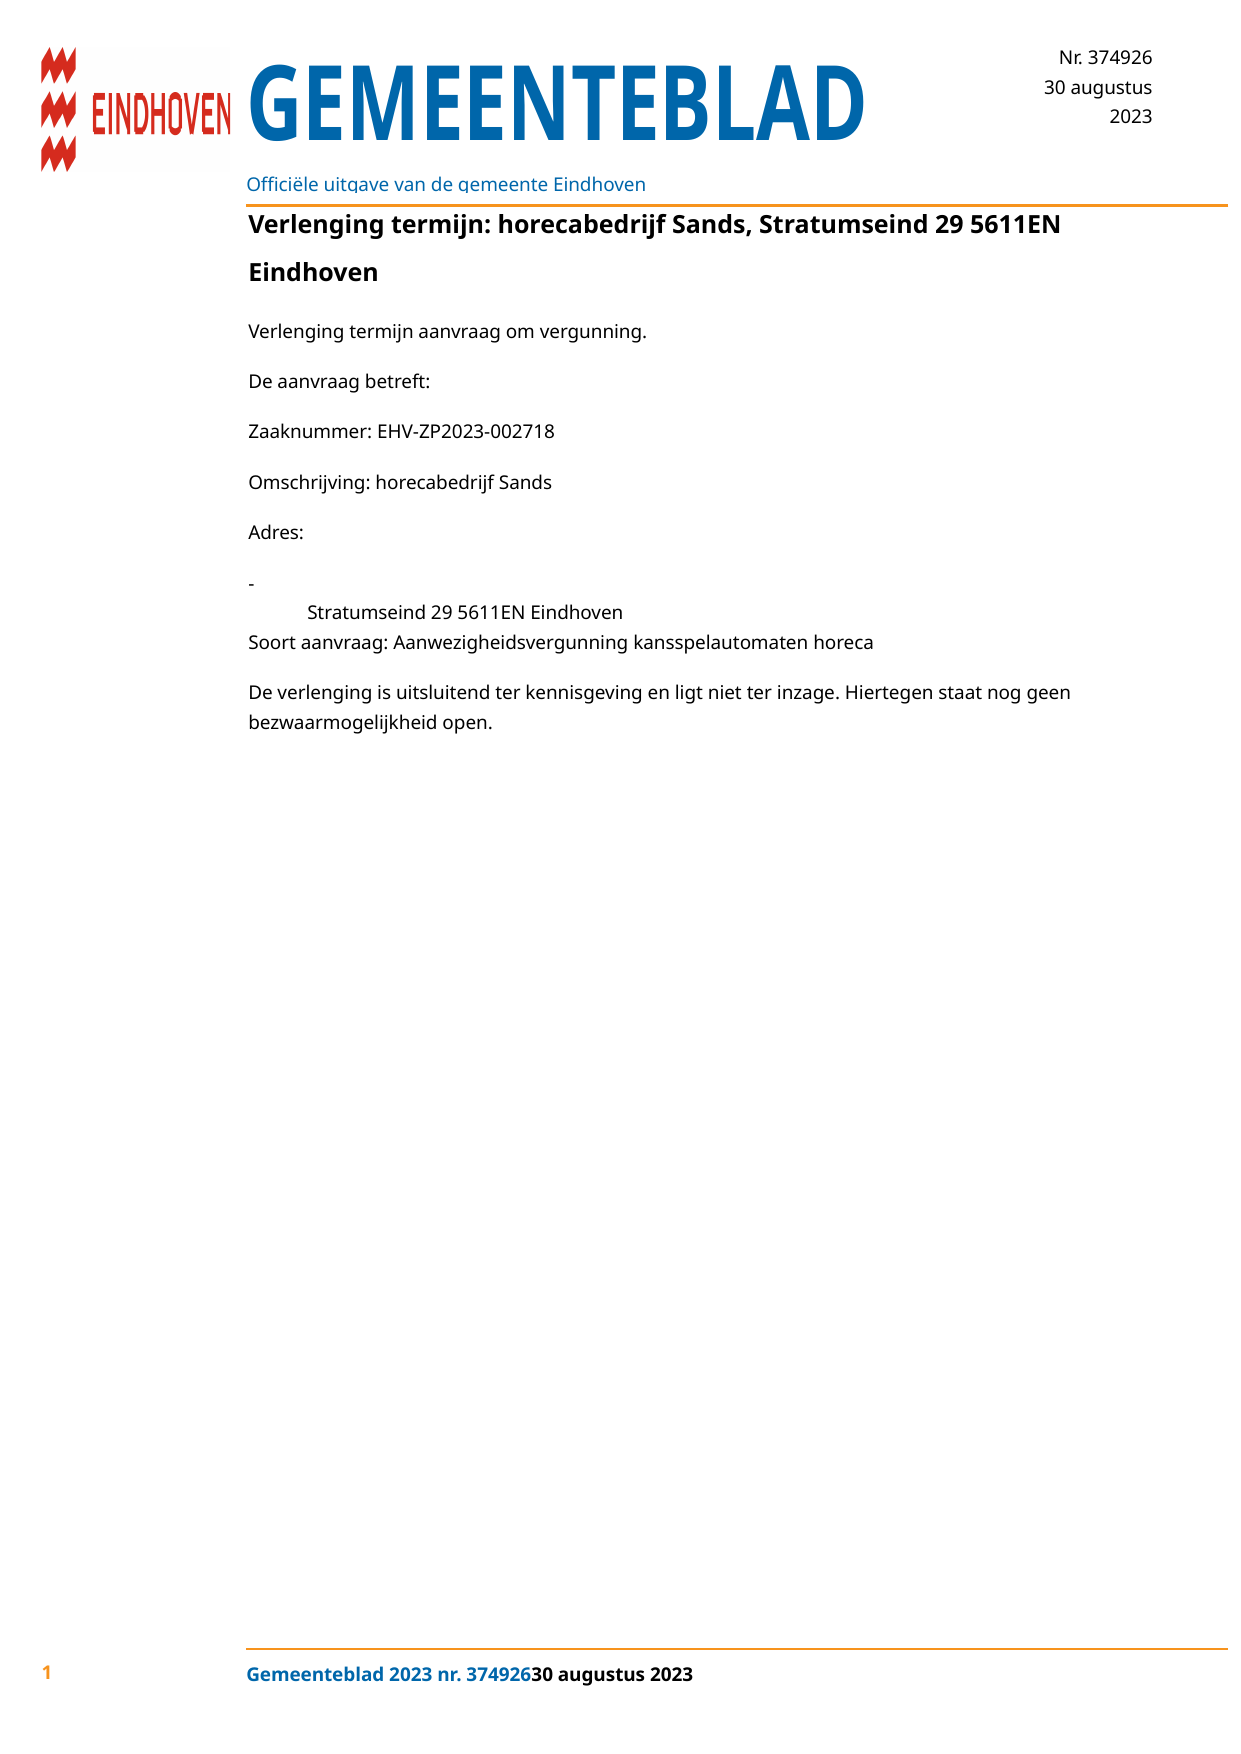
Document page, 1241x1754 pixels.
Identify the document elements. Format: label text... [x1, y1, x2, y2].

picture [41, 47, 231, 172]
text Zaaknummer: EHV-ZP2023-002718 [248, 419, 1152, 444]
text De verlenging is uitsluitend ter kennisgeving en ligt niet ter inzage. Hiertegen staat nog geen bezwaarmogelijkheid open. [248, 679, 1152, 735]
text Omschrijving: horecabedrijf Sands [248, 469, 1152, 495]
text Soort aanvraag: Aanwezigheidsvergunning kansspelautomaten horeca [248, 629, 1152, 655]
list Stratumseind 29 5611EN Eindhoven [248, 599, 1152, 625]
text Verlenging termijn: horecabedrijf Sands, Stratumseind 29 5611EN Eindhoven [248, 207, 1152, 288]
text De aanvraag betreft: [248, 368, 1152, 394]
text Adres: [248, 519, 1152, 545]
text Verlenging termijn aanvraag om vergunning. [248, 318, 1152, 344]
